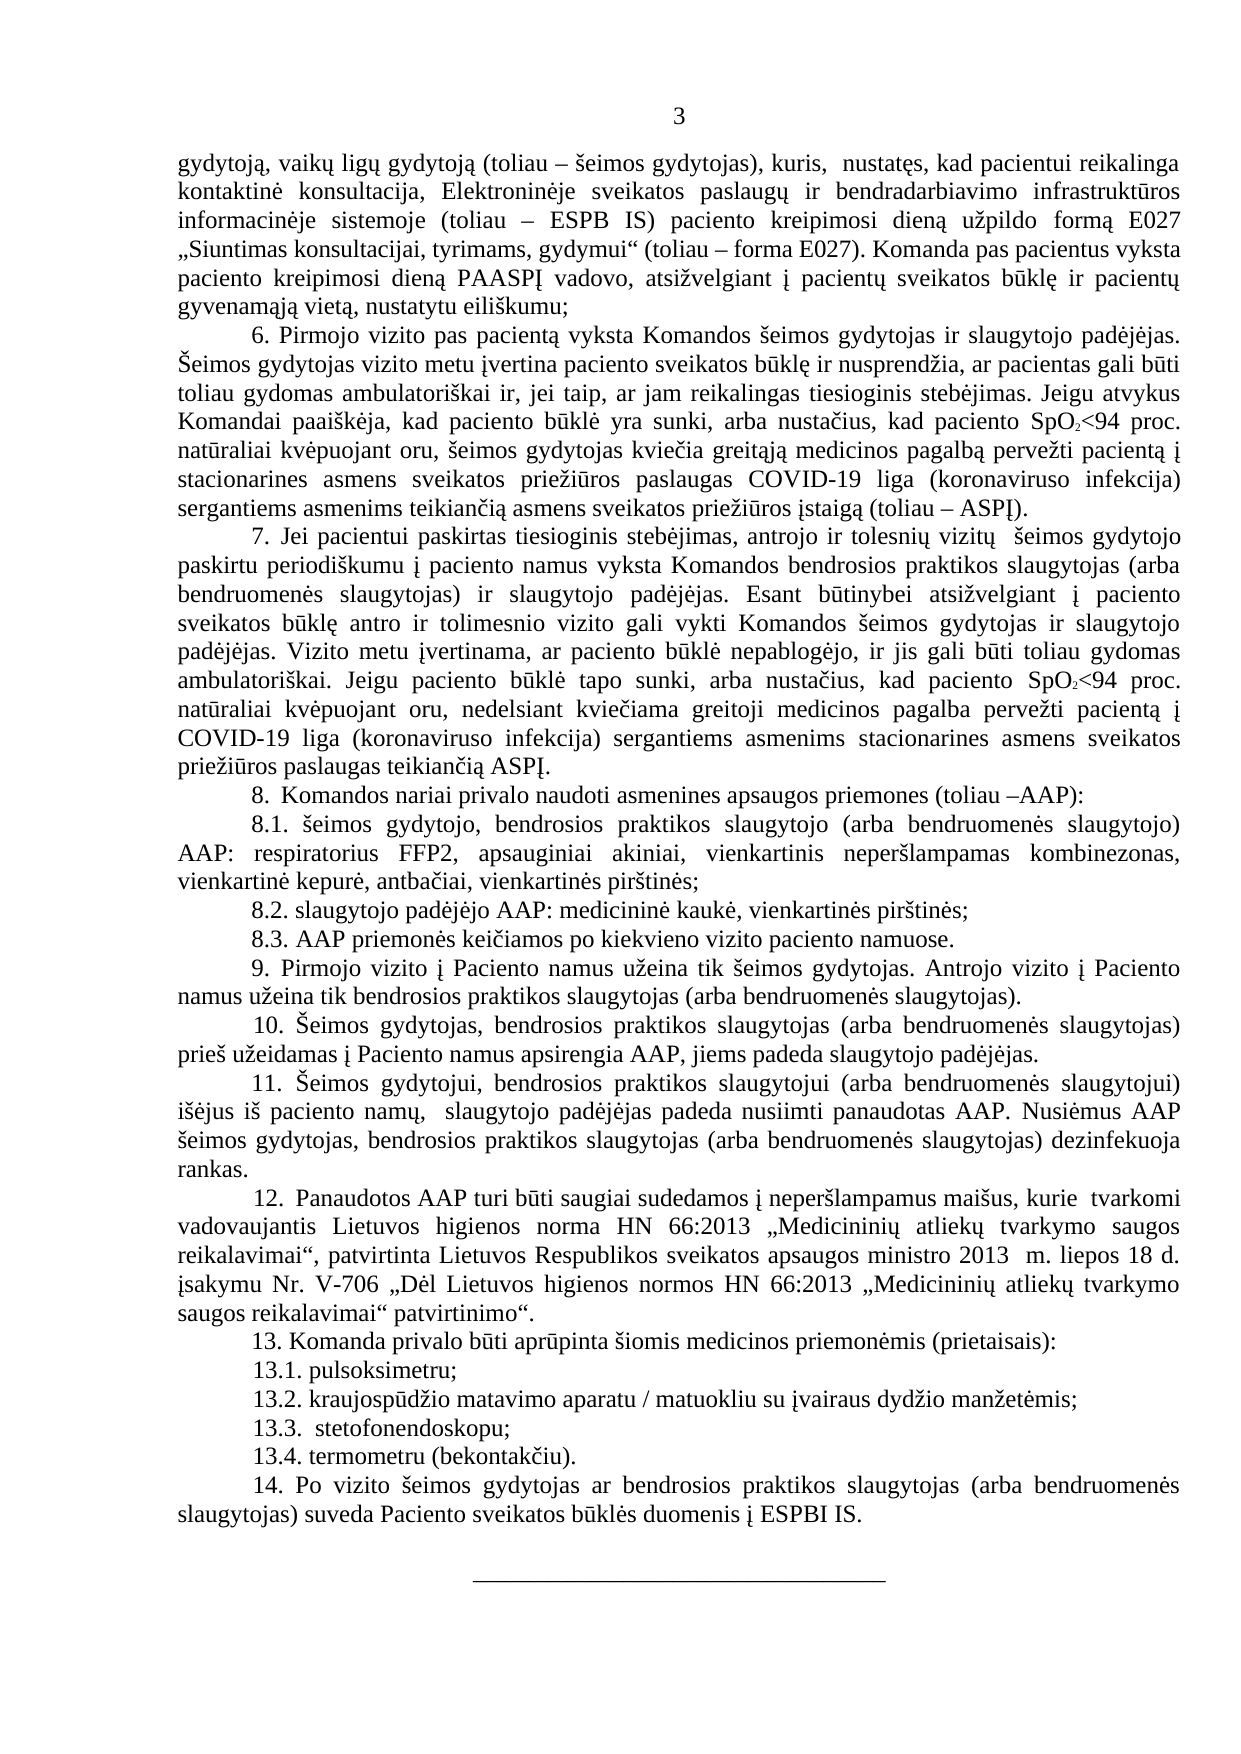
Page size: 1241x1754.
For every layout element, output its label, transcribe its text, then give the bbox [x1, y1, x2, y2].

text 10. Šeimos gydytojas, bendrosios praktikos slaugytojas (arba bendruomenės slaugytojas) prieš užeidamas į Paciento namus apsirengia AAP, jiems padeda slaugytojo padėjėjas. [177, 1010, 1181, 1068]
text 12. Panaudotos AAP turi būti saugiai sudedamos į neperšlampamus maišus, kurie tvarkomi vadovaujantis Lietuvos higienos norma HN 66:2013 „Medicininių atliekų tvarkymo saugos reikalavimai“, patvirtinta Lietuvos Respublikos sveikatos apsaugos ministro 2013 m. liepos 18 d. įsakymu Nr. V-706 „Dėl Lietuvos higienos normos HN 66:2013 „Medicininių atliekų tvarkymo saugos reikalavimai“ patvirtinimo“. [177, 1183, 1181, 1326]
text 13. Komanda privalo būti aprūpinta šiomis medicinos priemonėmis (prietaisais): [251, 1326, 1181, 1355]
text 9. Pirmojo vizito į Paciento namus užeina tik šeimos gydytojas. Antrojo vizito į Paciento namus užeina tik bendrosios praktikos slaugytojas (arba bendruomenės slaugytojas). [177, 953, 1181, 1010]
text 13.3. stetofonendoskopu; [177, 1413, 1181, 1441]
text 8.2. slaugytojo padėjėjo AAP: medicininė kaukė, vienkartinės pirštinės; [192, 895, 1181, 924]
text 13.4. termometru (bekontakčiu). [177, 1441, 1181, 1470]
text 6. Pirmojo vizito pas pacientą vyksta Komandos šeimos gydytojas ir slaugytojo padėjėjas. Šeimos gydytojas vizito metu įvertina paciento sveikatos būklę ir nusprendžia, ar pacientas gali būti toliau gydomas ambulatoriškai ir, jei taip, ar jam reikalingas tiesioginis stebėjimas. Jeigu atvykus Komandai paaiškėja, kad paciento būklė yra sunki, arba nustačius, kad paciento SpO2<94 proc. natūraliai kvėpuojant oru, šeimos gydytojas kviečia greitąją medicinos pagalbą pervežti pacientą į stacionarines asmens sveikatos priežiūros paslaugas COVID-19 liga (koronaviruso infekcija) sergantiems asmenims teikiančią asmens sveikatos priežiūros įstaigą (toliau – ASPĮ). [177, 320, 1181, 521]
text gydytoją, vaikų ligų gydytoją (toliau – šeimos gydytojas), kuris, nustatęs, kad pacientui reikalinga kontaktinė konsultacija, Elektroninėje sveikatos paslaugų ir bendradarbiavimo infrastruktūros informacinėje sistemoje (toliau – ESPB IS) paciento kreipimosi dieną užpildo formą E027 „Siuntimas konsultacijai, tyrimams, gydymui“ (toliau – forma E027). Komanda pas pacientus vyksta paciento kreipimosi dieną PAASPĮ vadovo, atsižvelgiant į pacientų sveikatos būklę ir pacientų gyvenamąją vietą, nustatytu eiliškumu; [177, 148, 1181, 320]
text 7. Jei pacientui paskirtas tiesioginis stebėjimas, antrojo ir tolesnių vizitų šeimos gydytojo paskirtu periodiškumu į paciento namus vyksta Komandos bendrosios praktikos slaugytojas (arba bendruomenės slaugytojas) ir slaugytojo padėjėjas. Esant būtinybei atsižvelgiant į paciento sveikatos būklę antro ir tolimesnio vizito gali vykti Komandos šeimos gydytojas ir slaugytojo padėjėjas. Vizito metu įvertinama, ar paciento būklė nepablogėjo, ir jis gali būti toliau gydomas ambulatoriškai. Jeigu paciento būklė tapo sunki, arba nustačius, kad paciento SpO2<94 proc. natūraliai kvėpuojant oru, nedelsiant kviečiama greitoji medicinos pagalba pervežti pacientą į COVID-19 liga (koronaviruso infekcija) sergantiems asmenims stacionarines asmens sveikatos priežiūros paslaugas teikiančią ASPĮ. [177, 521, 1181, 780]
text 8. Komandos nariai privalo naudoti asmenines apsaugos priemones (toliau –AAP): [177, 780, 1181, 809]
text 13.2. kraujospūdžio matavimo aparatu / matuokliu su įvairaus dydžio manžetėmis; [177, 1384, 1181, 1413]
text 14. Po vizito šeimos gydytojas ar bendrosios praktikos slaugytojas (arba bendruomenės slaugytojas) suveda Paciento sveikatos būklės duomenis į ESPBI IS. [177, 1470, 1181, 1528]
text 11. Šeimos gydytojui, bendrosios praktikos slaugytojui (arba bendruomenės slaugytojui) išėjus iš paciento namų, slaugytojo padėjėjas padeda nusiimti panaudotas AAP. Nusiėmus AAP šeimos gydytojas, bendrosios praktikos slaugytojas (arba bendruomenės slaugytojas) dezinfekuoja rankas. [177, 1068, 1181, 1183]
text 8.1. šeimos gydytojo, bendrosios praktikos slaugytojo (arba bendruomenės slaugytojo) AAP: respiratorius FFP2, apsauginiai akiniai, vienkartinis neperšlampamas kombinezonas, vienkartinė kepurė, antbačiai, vienkartinės pirštinės; [177, 809, 1181, 895]
text 13.1. pulsoksimetru; [177, 1355, 1181, 1384]
text 8.3. AAP priemonės keičiamos po kiekvieno vizito paciento namuose. [251, 924, 1181, 953]
text _________________________________ [177, 1556, 1181, 1585]
